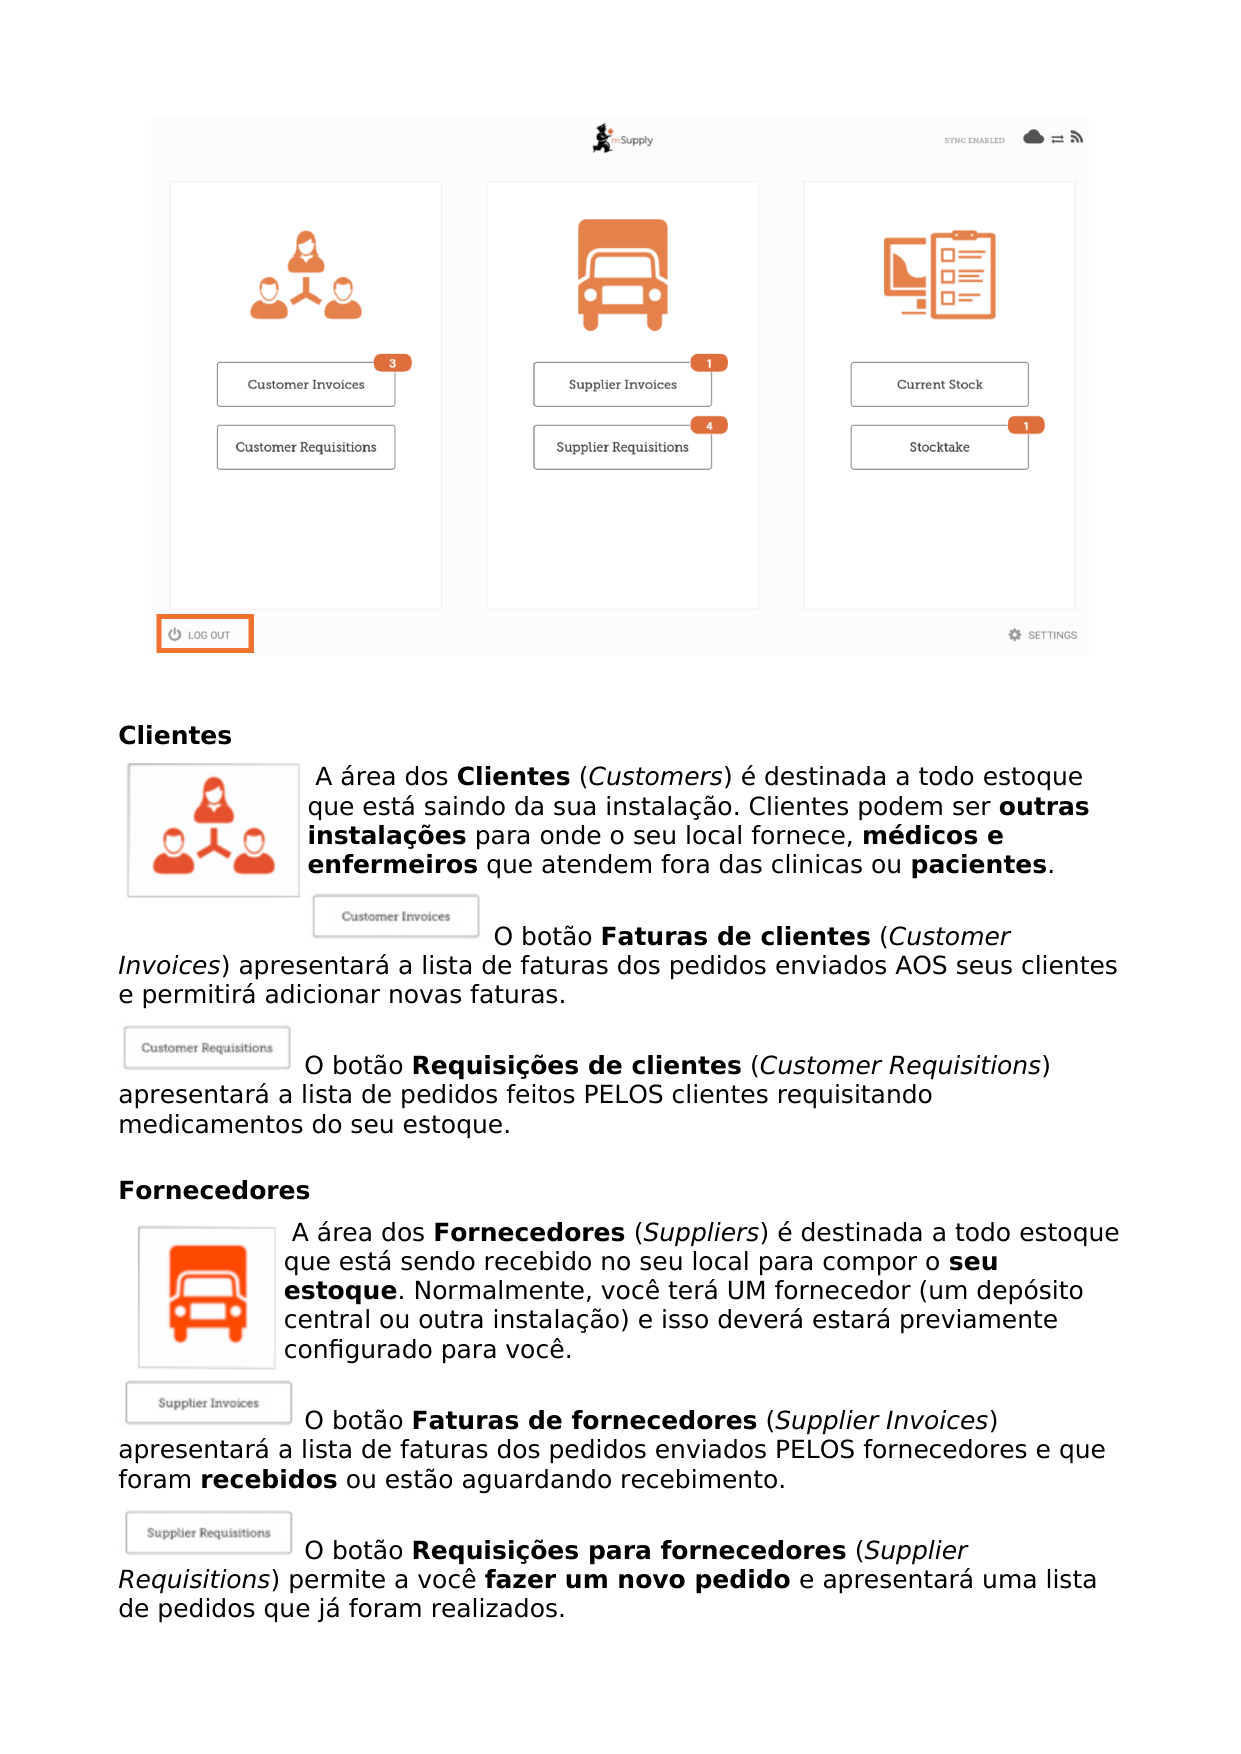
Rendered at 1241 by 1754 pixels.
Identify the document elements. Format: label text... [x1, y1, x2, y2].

text A área dos Clientes (Customers) é destinada a todo estoque que está saindo da sua instalação. Clientes podem ser outras instalações para onde o seu local fornece, médicos e enfermeiros que atendem fora das clinicas ou pacientes. [308, 763, 1122, 879]
subtitle Clientes [118, 721, 1122, 750]
picture [118, 762, 486, 945]
picture [118, 1506, 297, 1560]
text O botão Faturas de fornecedores (Supplier Invoices) apresentará a lista de faturas dos pedidos enviados PELOS fornecedores e que foram recebidos ou estão aguardando recebimento. [118, 1377, 1122, 1494]
text A área dos Fornecedores (Suppliers) é destinada a todo estoque que está sendo recebido no seu local para compor o seu estoque. Normalmente, você terá UM fornecedor (um depósito central ou outra instalação) e isso deverá estará previamente configurado para você. [284, 1218, 1122, 1364]
picture [118, 1021, 297, 1075]
text O botão Requisições de clientes (Customer Requisitions) apresentará a lista de pedidos feitos PELOS clientes requisitando medicamentos do seu estoque. [118, 1022, 1122, 1139]
subtitle Fornecedores [118, 1177, 1122, 1206]
text O botão Requisições para fornecedores (Supplier Requisitions) permite a você fazer um novo pedido e apresentará uma lista de pedidos que já foram realizados. [118, 1506, 1122, 1624]
text O botão Faturas de clientes (Customer Invoices) apresentará a lista de faturas dos pedidos enviados AOS seus clientes e permitirá adicionar novas faturas. [118, 892, 1122, 1009]
picture [118, 1218, 297, 1430]
picture [151, 118, 1089, 655]
